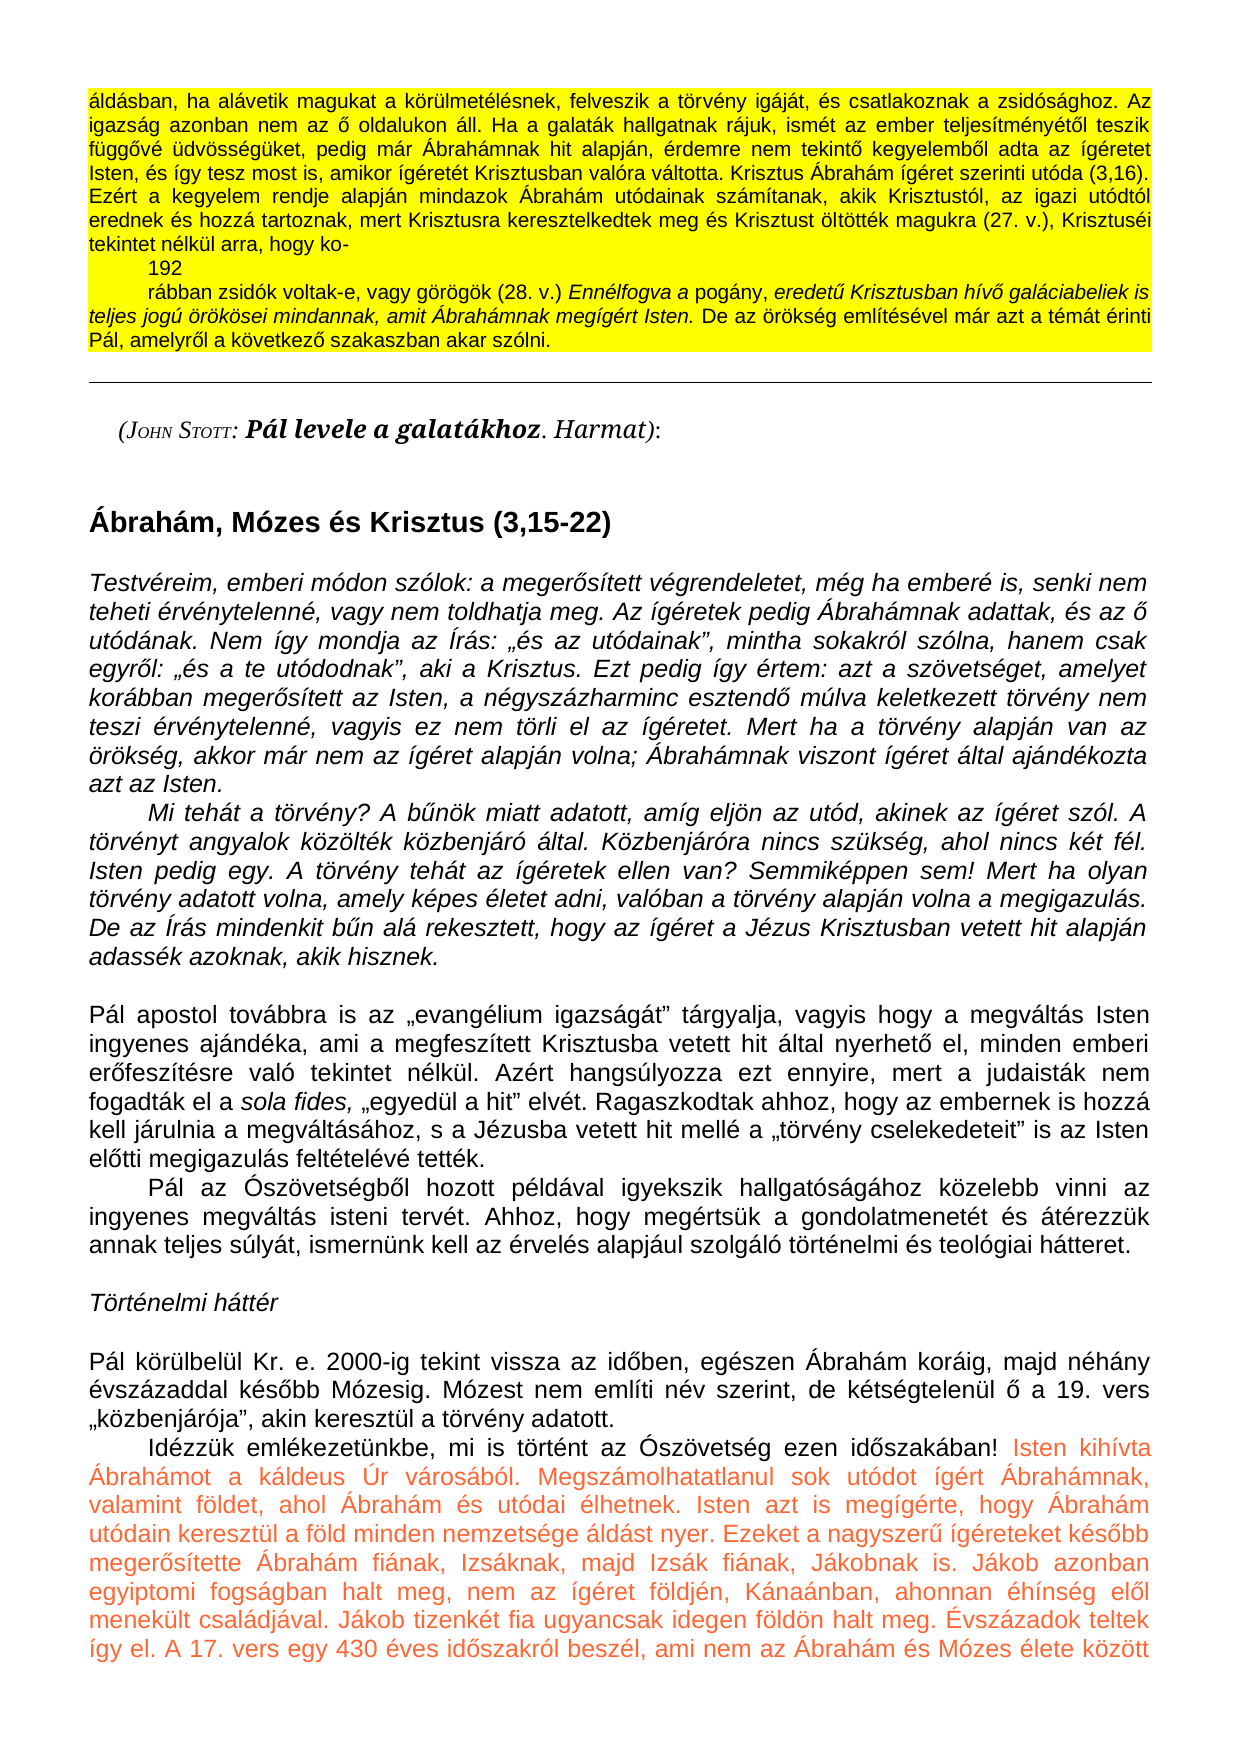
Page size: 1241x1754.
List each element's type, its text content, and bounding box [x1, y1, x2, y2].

text Pál körülbelül Kr. e. 2000-ig tekint vissza az időben, egészen Ábrahám koráig, majd néhány évszázaddal később Mózesig. Mózest nem említi név szerint, de kétségtelenül ő a 19. vers „közbenjárója”, akin keresztül a törvény adatott. [88, 1347, 1152, 1433]
text Pál apostol továbbra is az „evangélium igazságát” tárgyalja, vagyis hogy a megváltás Isten ingyenes ajándéka, ami a megfeszített Krisztusba vetett hit által nyerhető el, minden emberi erőfeszítésre való tekintet nélkül. Azért hangsúlyozza ezt ennyire, mert a judaisták nem fogadták el a sola fides, „egyedül a hit” elvét. Ragaszkodtak ahhoz, hogy az embernek is hozzá kell járulnia a megváltásához, s a Jézusba vetett hit mellé a „törvény cselekedeteit” is az Isten előtti megigazulás feltételévé tették. [88, 1000, 1152, 1173]
text Testvéreim, emberi módon szólok: a megerősített végrendeletet, még ha emberé is, senki nem teheti érvénytelenné, vagy nem toldhatja meg. Az ígéretek pedig Ábrahámnak adattak, és az ő utódának. Nem így mondja az Írás: „és az utódainak”, mintha sokakról szólna, hanem csak egyről: „és a te utódodnak”, aki a Krisztus. Ezt pedig így értem: azt a szövetséget, amelyet korábban megerősített az Isten, a négyszázharminc esztendő múlva keletkezett törvény nem teszi érvénytelenné, vagyis ez nem törli el az ígéretet. Mert ha a törvény alapján van az örökség, akkor már nem az ígéret alapján volna; Ábrahámnak viszont ígéret által ajándékozta azt az Isten. [88, 568, 1152, 798]
text Idézzük emlékezetünkbe, mi is történt az Ószövetség ezen időszakában! Isten kihívta Ábrahámot a káldeus Úr városából. Megszámolhatatlanul sok utódot ígért Ábrahámnak, valamint földet, ahol Ábrahám és utódai élhetnek. Isten azt is megígérte, hogy Ábrahám utódain keresztül a föld minden nemzetsége áldást nyer. Ezeket a nagyszerű ígéreteket később megerősítette Ábrahám fiának, Izsáknak, majd Izsák fiának, Jákobnak is. Jákob azonban egyiptomi fogságban halt meg, nem az ígéret földjén, Kánaánban, ahonnan éhínség elől menekült családjával. Jákob tizenkét fia ugyancsak idegen földön halt meg. Évszázadok teltek így el. A 17. vers egy 430 éves időszakról beszél, ami nem az Ábrahám és Mózes élete között [88, 1433, 1152, 1663]
text rábban zsidók voltak-e, vagy görögök (28. v.) Ennélfogva a po­gány, eredetű Krisztusban hívő galáciabeliek is teljes jogú örö­kösei mindannak, amit Ábrahámnak megígért Isten. De az örök­ség említésével már azt a témát érinti Pál, amelyről a következő szakaszban akar szólni. [88, 280, 1152, 352]
text Ábrahám, Mózes és Krisztus (3,15-22) [88, 505, 1152, 539]
text Történelmi háttér [88, 1288, 1152, 1317]
text 192 [88, 256, 1152, 280]
text Mi tehát a törvény? A bűnök miatt adatott, amíg eljön az utód, akinek az ígéret szól. A törvényt angyalok közölték közbenjáró által. Közbenjáróra nincs szükség, ahol nincs két fél. Isten pedig egy. A törvény tehát az ígéretek ellen van? Semmiképpen sem! Mert ha olyan törvény adatott volna, amely képes életet adni, valóban a törvény alapján volna a megigazulás. De az Írás mindenkit bűn alá rekesztett, hogy az ígéret a Jézus Krisztusban vetett hit alapján adassék azoknak, akik hisznek. [88, 798, 1152, 971]
text áldásban, ha alávetik magukat a körülmetélésnek, felveszik a tör­vény igáját, és csatlakoznak a zsidósághoz. Az igazság azonban nem az ő oldalukon áll. Ha a galaták hallgatnak rájuk, ismét az ember teljesítményétől teszik függővé üdvösségüket, pedig már Ábrahámnak hit alapján, érdemre nem tekintő kegyelemből adta az ígéretet Isten, és így tesz most is, amikor ígéretét Krisztusban valóra váltotta. Krisztus Ábrahám ígéret szerinti utóda (3,16). Ezért a kegyelem rendje alapján mindazok Ábrahám utódainak számítanak, akik Krisztustól, az igazi utódtól erednek és hozzá tartoznak, mert Krisztusra keresztelkedtek meg és Krisztust öl­tötték magukra (27. v.), Krisztuséi tekintet nélkül arra, hogy ko‑ [88, 88, 1152, 256]
text Pál az Ószövetségből hozott példával igyekszik hallgatóságához közelebb vinni az ingyenes megváltás isteni tervét. Ahhoz, hogy megértsük a gondolatmenetét és átérezzük annak teljes súlyát, ismernünk kell az érvelés alapjául szolgáló történelmi és teológiai hátteret. [88, 1173, 1152, 1259]
text (John Stott: Pál levele a galatákhoz. Harmat): [88, 383, 1152, 476]
